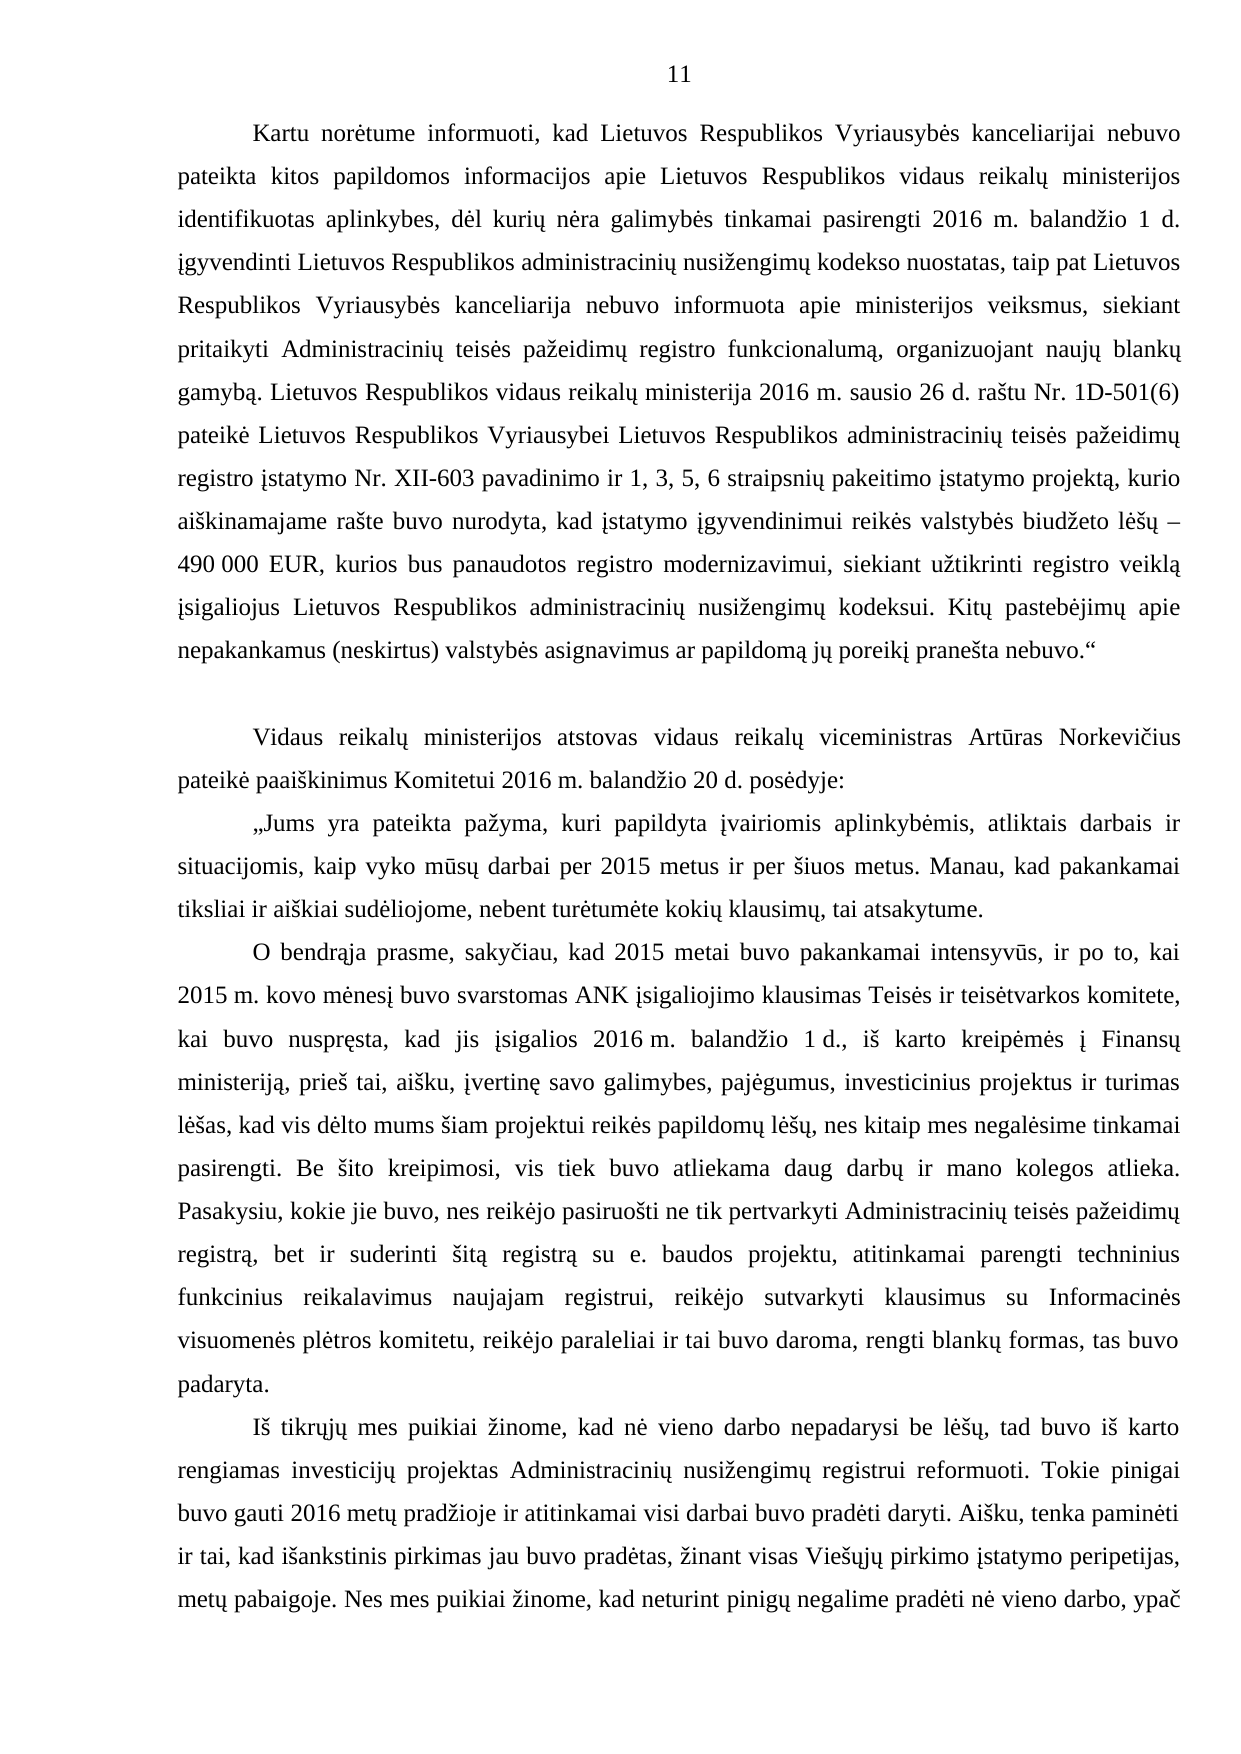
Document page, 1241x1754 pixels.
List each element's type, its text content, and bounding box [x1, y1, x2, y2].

text Kartu norėtume informuoti, kad Lietuvos Respublikos Vyriausybės kanceliarijai nebuvo pateikta kitos papildomos informacijos apie Lietuvos Respublikos vidaus reikalų ministerijos identifikuotas aplinkybes, dėl kurių nėra galimybės tinkamai pasirengti 2016 m. balandžio 1 d. įgyvendinti Lietuvos Respublikos administracinių nusižengimų kodekso nuostatas, taip pat Lietuvos Respublikos Vyriausybės kanceliarija nebuvo informuota apie ministerijos veiksmus, siekiant pritaikyti Administracinių teisės pažeidimų registro funkcionalumą, organizuojant naujų blankų gamybą. Lietuvos Respublikos vidaus reikalų ministerija 2016 m. sausio 26 d. raštu Nr. 1D-501(6) pateikė Lietuvos Respublikos Vyriausybei Lietuvos Respublikos administracinių teisės pažeidimų registro įstatymo Nr. XII-603 pavadinimo ir 1, 3, 5, 6 straipsnių pakeitimo įstatymo projektą, kurio aiškinamajame rašte buvo nurodyta, kad įstatymo įgyvendinimui reikės valstybės biudžeto lėšų – 490 000 EUR, kurios bus panaudotos registro modernizavimui, siekiant užtikrinti registro veiklą įsigaliojus Lietuvos Respublikos administracinių nusižengimų kodeksui. Kitų pastebėjimų apie nepakankamus (neskirtus) valstybės asignavimus ar papildomą jų poreikį pranešta nebuvo.“ [177, 118, 1181, 664]
text Vidaus reikalų ministerijos atstovas vidaus reikalų viceministras Artūras Norkevičius pateikė paaiškinimus Komitetui 2016 m. balandžio 20 d. posėdyje: [177, 722, 1181, 794]
text „Jums yra pateikta pažyma, kuri papildyta įvairiomis aplinkybėmis, atliktais darbais ir situacijomis, kaip vyko mūsų darbai per 2015 metus ir per šiuos metus. Manau, kad pakankamai tiksliai ir aiškiai sudėliojome, nebent turėtumėte kokių klausimų, tai atsakytume. [177, 808, 1181, 923]
text Iš tikrųjų mes puikiai žinome, kad nė vieno darbo nepadarysi be lėšų, tad buvo iš karto rengiamas investicijų projektas Administracinių nusižengimų registrui reformuoti. Tokie pinigai buvo gauti 2016 metų pradžioje ir atitinkamai visi darbai buvo pradėti daryti. Aišku, tenka paminėti ir tai, kad išankstinis pirkimas jau buvo pradėtas, žinant visas Viešųjų pirkimo įstatymo peripetijas, metų pabaigoje. Nes mes puikiai žinome, kad neturint pinigų negalime pradėti nė vieno darbo, ypač [177, 1412, 1181, 1613]
text O bendrąja prasme, sakyčiau, kad 2015 metai buvo pakankamai intensyvūs, ir po to, kai 2015 m. kovo mėnesį buvo svarstomas ANK įsigaliojimo klausimas Teisės ir teisėtvarkos komitete, kai buvo nuspręsta, kad jis įsigalios 2016 m. balandžio 1 d., iš karto kreipėmės į Finansų ministeriją, prieš tai, aišku, įvertinę savo galimybes, pajėgumus, investicinius projektus ir turimas lėšas, kad vis dėlto mums šiam projektui reikės papildomų lėšų, nes kitaip mes negalėsime tinkamai pasirengti. Be šito kreipimosi, vis tiek buvo atliekama daug darbų ir mano kolegos atlieka. Pasakysiu, kokie jie buvo, nes reikėjo pasiruošti ne tik pertvarkyti Administracinių teisės pažeidimų registrą, bet ir suderinti šitą registrą su e. baudos projektu, atitinkamai parengti techninius funkcinius reikalavimus naujajam registrui, reikėjo sutvarkyti klausimus su Informacinės visuomenės plėtros komitetu, reikėjo paraleliai ir tai buvo daroma, rengti blankų formas, tas buvo padaryta. [177, 937, 1181, 1397]
